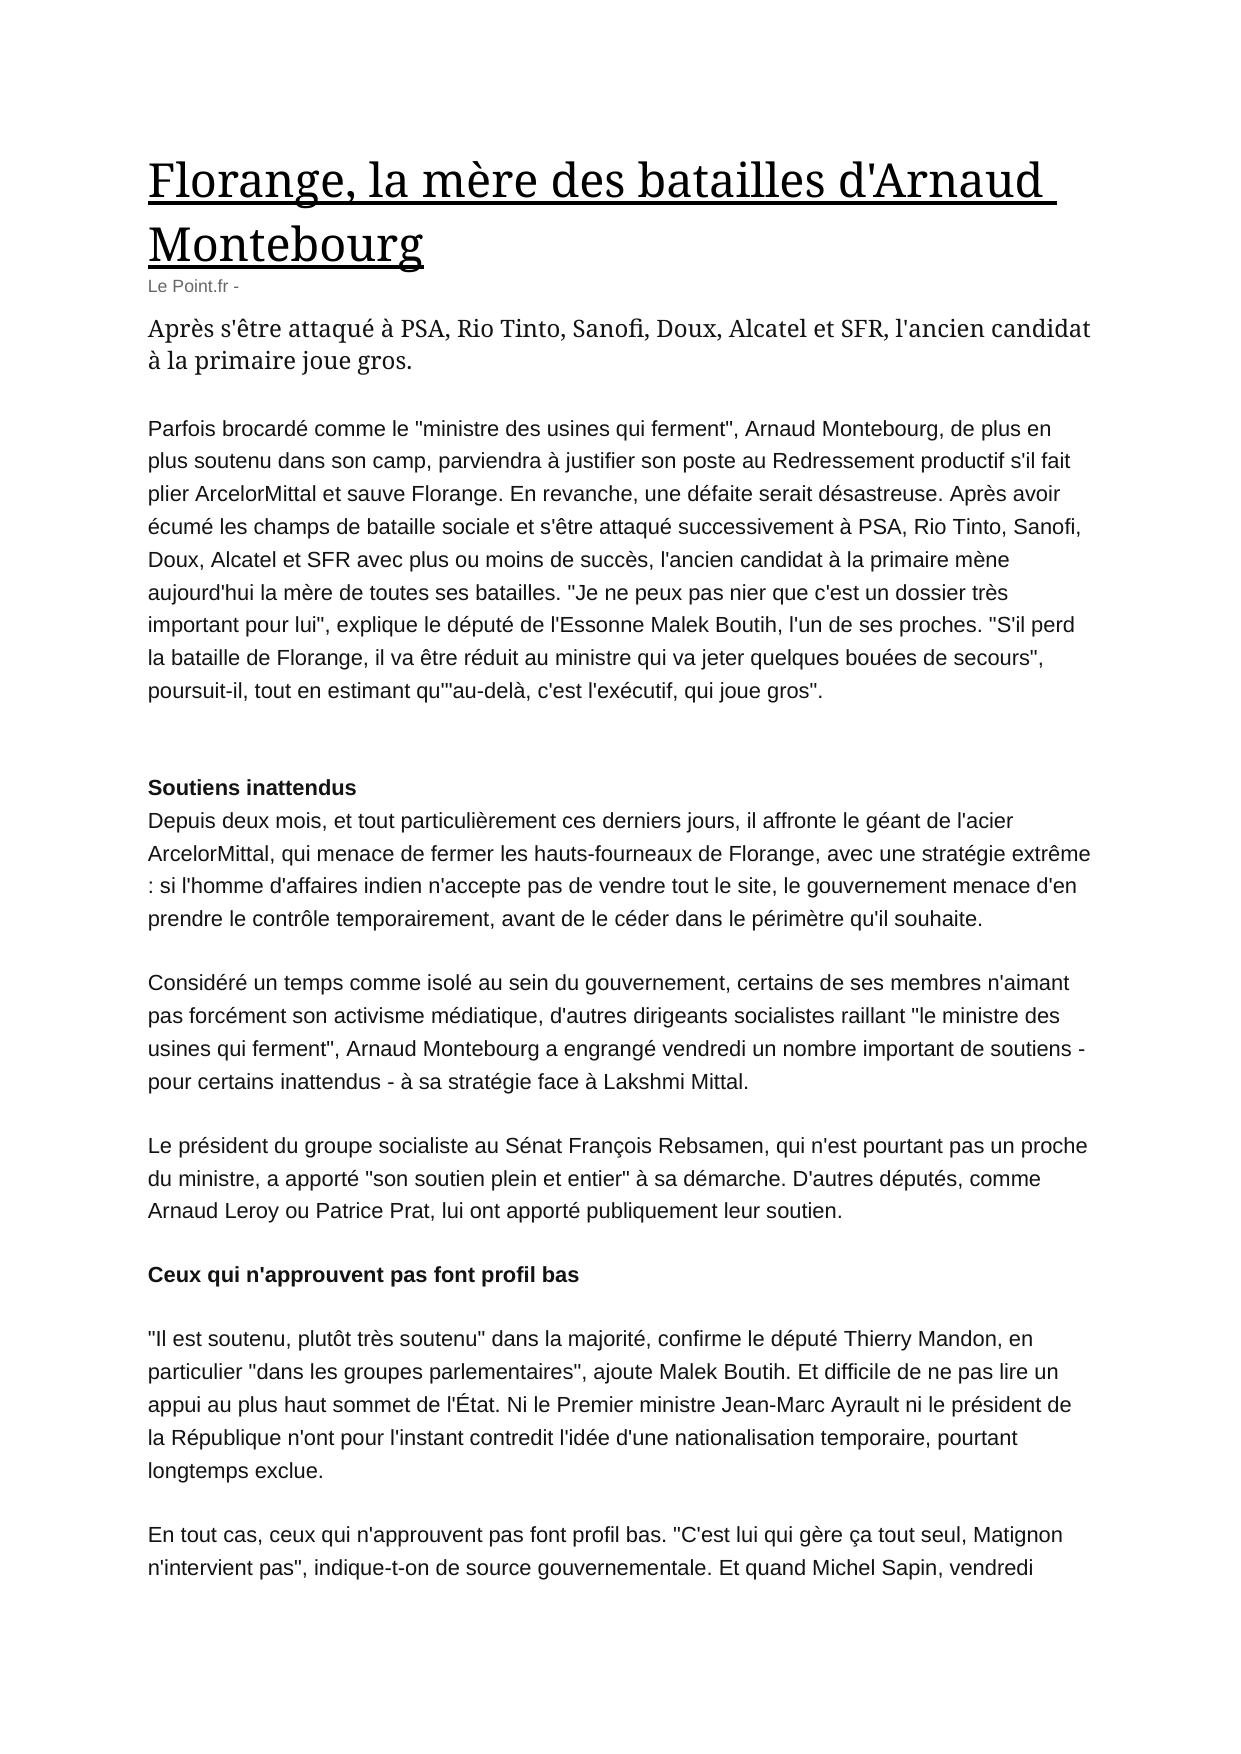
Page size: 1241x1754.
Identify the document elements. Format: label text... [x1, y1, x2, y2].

text Ceux qui n'approuvent pas font profil bas [148, 1255, 1093, 1287]
text Après s'être attaqué à PSA, Rio Tinto, Sanofi, Doux, Alcatel et SFR, l'ancien candidat à la primaire joue gros. [148, 311, 1093, 377]
text En tout cas, ceux qui n'approuvent pas font profil bas. "C'est lui qui gère ça tout seul, Matignon n'intervient pas", indique-t-on de source gouvernementale. Et quand Michel Sapin, vendredi [148, 1514, 1093, 1580]
text Depuis deux mois, et tout particulièrement ces derniers jours, il affronte le géant de l'acier ArcelorMittal, qui menace de fermer les hauts-fourneaux de Florange, avec une stratégie extrême : si l'homme d'affaires indien n'accepte pas de vendre tout le site, le gouvernement menace d'en prendre le contrôle temporairement, avant de le céder dans le périmètre qu'il souhaite. [148, 800, 1093, 931]
text Considéré un temps comme isolé au sein du gouvernement, certains de ses membres n'aimant pas forcément son activisme médiatique, d'autres dirigeants socialistes raillant "le ministre des usines qui ferment", Arnaud Montebourg a engrangé vendredi un nombre important de soutiens - pour certains inattendus - à sa stratégie face à Lakshmi Mittal. [148, 962, 1093, 1094]
text "Il est soutenu, plutôt très soutenu" dans la majorité, confirme le député Thierry Mandon, en particulier "dans les groupes parlementaires", ajoute Malek Boutih. Et difficile de ne pas lire un appui au plus haut sommet de l'État. Ni le Premier ministre Jean-Marc Ayrault ni le président de la République n'ont pour l'instant contredit l'idée d'une nationalisation temporaire, pourtant longtemps exclue. [148, 1319, 1093, 1483]
text Soutiens inattendus [148, 767, 1093, 800]
text Le président du groupe socialiste au Sénat François Rebsamen, qui n'est pourtant pas un proche du ministre, a apporté "son soutien plein et entier" à sa démarche. D'autres députés, comme Arnaud Leroy ou Patrice Prat, lui ont apporté publiquement leur soutien. [148, 1125, 1093, 1223]
text Florange, la mère des batailles d'Arnaud Montebourg [148, 148, 1093, 275]
text Le Point.fr - [148, 275, 1093, 296]
text Parfois brocardé comme le "ministre des usines qui ferment", Arnaud Montebourg, de plus en plus soutenu dans son camp, parviendra à justifier son poste au Redressement productif s'il fait plier ArcelorMittal et sauve Florange. En revanche, une défaite serait désastreuse. Après avoir écumé les champs de bataille sociale et s'être attaqué successivement à PSA, Rio Tinto, Sanofi, Doux, Alcatel et SFR avec plus ou moins de succès, l'ancien candidat à la primaire mène aujourd'hui la mère de toutes ses batailles. "Je ne peux pas nier que c'est un dossier très important pour lui", explique le député de l'Essonne Malek Boutih, l'un de ses proches. "S'il perd la bataille de Florange, il va être réduit au ministre qui va jeter quelques bouées de secours", poursuit-il, tout en estimant qu'"au-delà, c'est l'exécutif, qui joue gros". [148, 408, 1093, 703]
